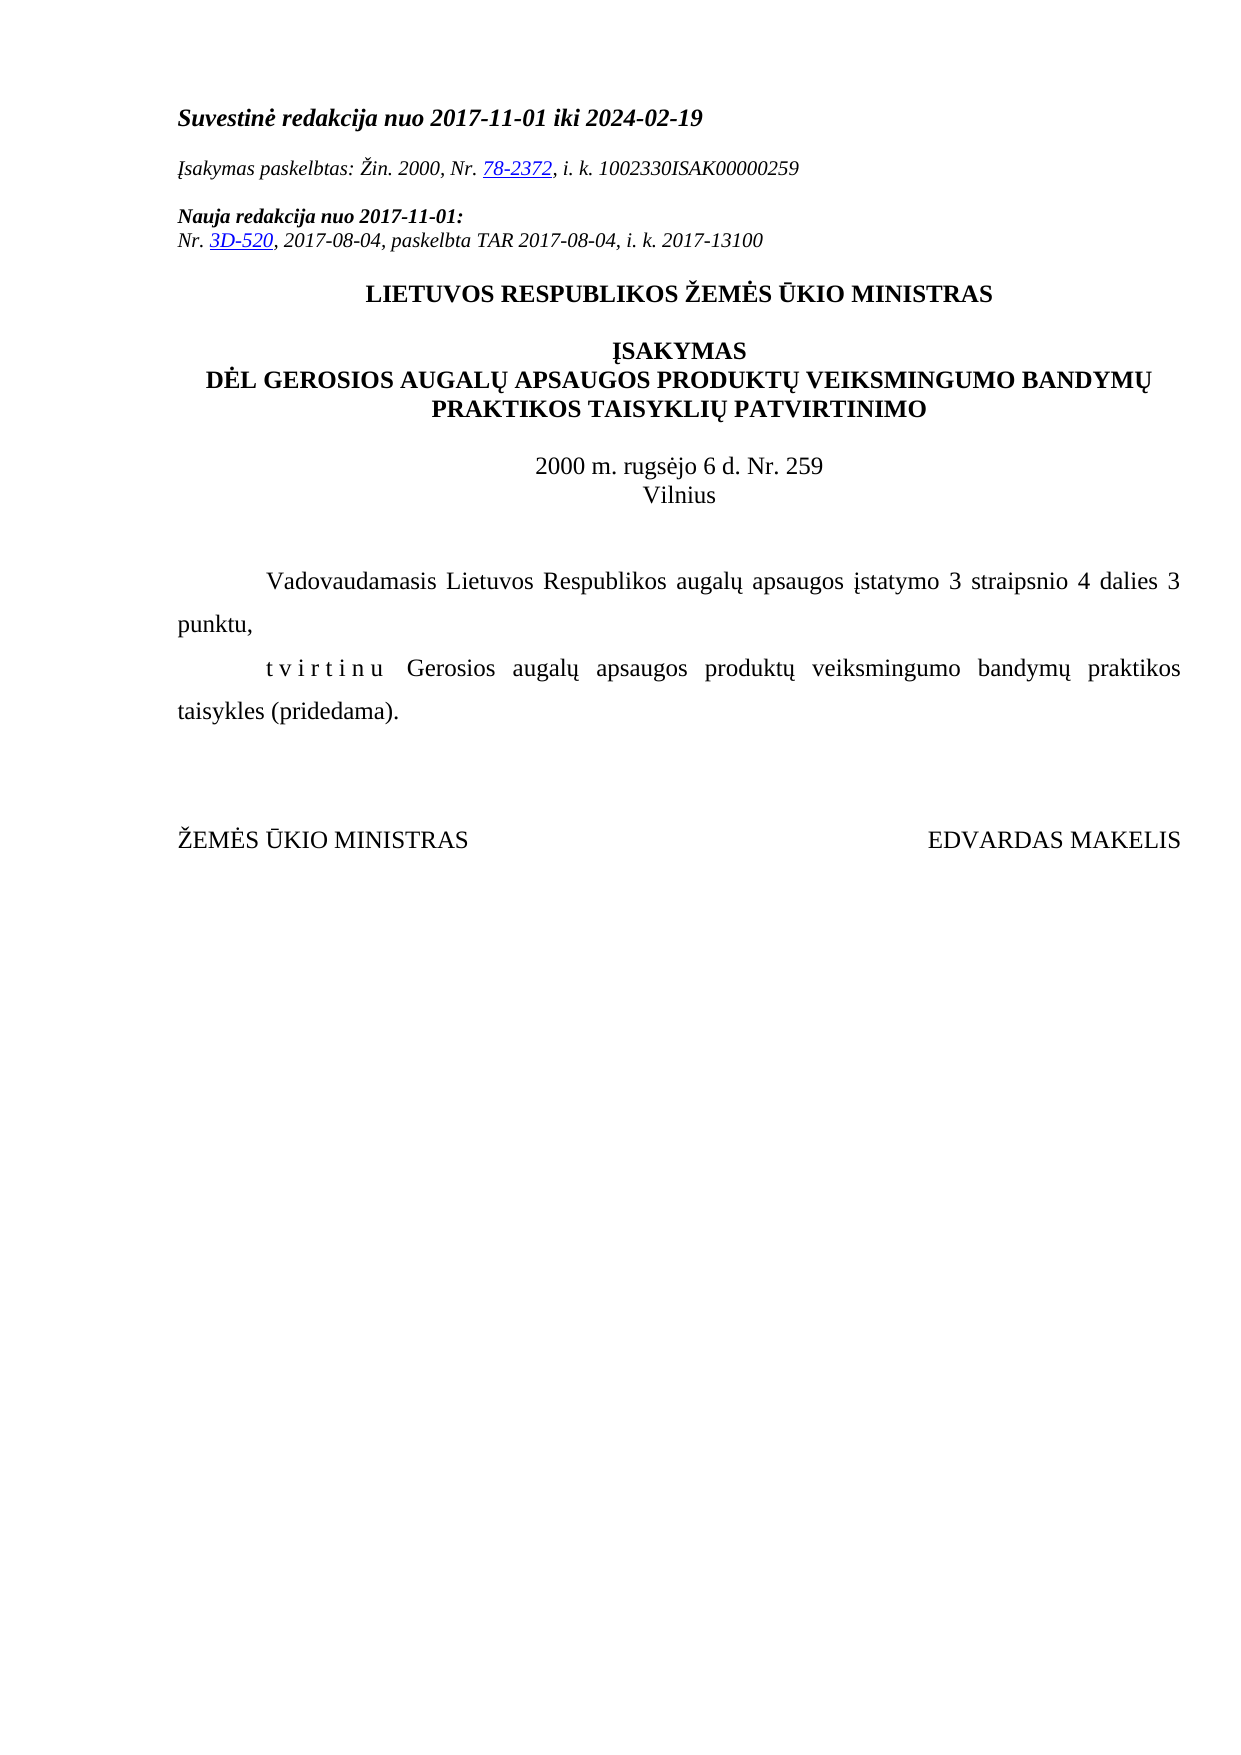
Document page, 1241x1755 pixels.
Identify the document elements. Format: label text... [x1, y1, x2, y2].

text Vadovaudamasis Lietuvos Respublikos augalų apsaugos įstatymo 3 straipsnio 4 dalies 3 punktu, [177, 566, 1181, 638]
text ĮSAKYMAS [177, 336, 1181, 365]
text Nauja redakcija nuo 2017-11-01: [177, 204, 1181, 228]
text Nr. 3D-520, 2017-08-04, paskelbta TAR 2017-08-04, i. k. 2017-13100 [177, 228, 1181, 252]
text Įsakymas paskelbtas: Žin. 2000, Nr. 78-2372, i. k. 1002330ISAK00000259 [177, 156, 1181, 180]
text Suvestinė redakcija nuo 2017-11-01 iki 2024-02-19 [177, 103, 1181, 132]
text DĖL GEROSIOS AUGALŲ APSAUGOS PRODUKTŲ VEIKSMINGUMO BANDYMŲ PRAKTIKOS TAISYKLIŲ PATVIRTINIMO [177, 365, 1181, 423]
text ŽEMĖS ŪKIO MINISTRAS EDVARDAS MAKELIS [177, 825, 1181, 854]
text 2000 m. rugsėjo 6 d. Nr. 259 [177, 451, 1181, 480]
text LIETUVOS RESPUBLIKOS ŽEMĖS ŪKIO MINISTRAS [177, 279, 1181, 308]
text Vilnius [177, 480, 1181, 509]
text tvirtinu Gerosios augalų apsaugos produktų veiksmingumo bandymų praktikos taisykles (pridedama). [177, 653, 1181, 724]
